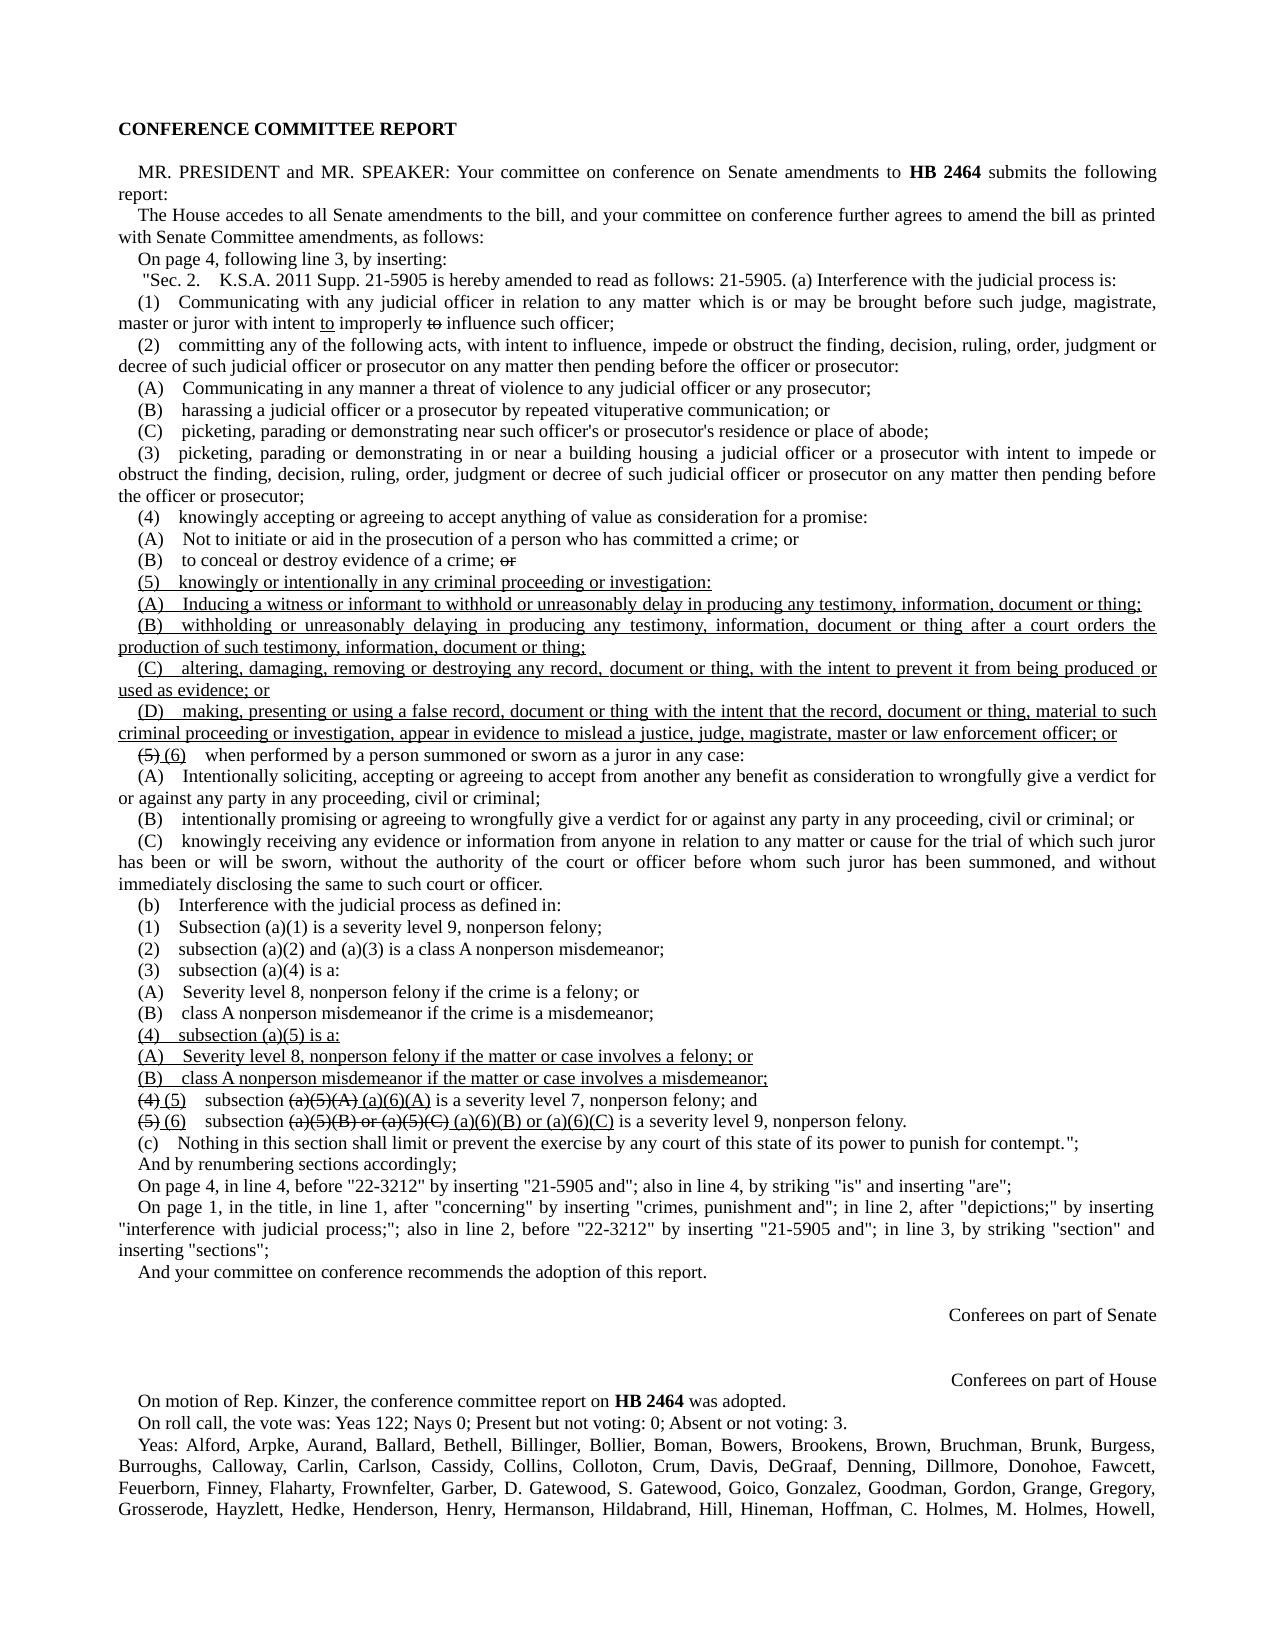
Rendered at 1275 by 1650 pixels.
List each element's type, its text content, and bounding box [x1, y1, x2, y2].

text (B) intentionally promising or agreeing to wrongfully give a verdict for or against any party in any proceeding, civil or criminal; or [118, 808, 1157, 830]
text On page 4, following line 3, by inserting: [118, 247, 1157, 269]
text (C) altering, damaging, removing or destroying any record, document or thing, with the intent to prevent it from being produced or used as evidence; or [118, 657, 1157, 700]
text (3) picketing, parading or demonstrating in or near a building housing a judicial officer or a prosecutor with intent to impede or obstruct the finding, decision, ruling, order, judgment or decree of such judicial officer or prosecutor on any matter then pending before the officer or prosecutor; [118, 442, 1157, 506]
text (5) (6) when performed by a person summoned or sworn as a juror in any case: [118, 743, 1157, 765]
text (1) Subsection (a)(1) is a severity level 9, nonperson felony; [118, 916, 1157, 937]
text Yeas: Alford, Arpke, Aurand, Ballard, Bethell, Billinger, Bollier, Boman, Bowers, Brookens, Brown, Bruchman, Brunk, Burgess, Burroughs, Calloway, Carlin, Carlson, Cassidy, Collins, Colloton, Crum, Davis, DeGraaf, Denning, Dillmore, Donohoe, Fawcett, Feuerborn, Finney, Flaharty, Frownfelter, Garber, D. Gatewood, S. Gatewood, Goico, Gonzalez, Goodman, Gordon, Grange, Gregory, Grosserode, Hayzlett, Hedke, Henderson, Henry, Hermanson, Hildabrand, Hill, Hineman, Hoffman, C. Holmes, M. Holmes, Howell, [118, 1433, 1157, 1520]
text And your committee on conference recommends the adoption of this report. [118, 1261, 1157, 1282]
text (2) committing any of the following acts, with intent to influence, impede or obstruct the finding, decision, ruling, order, judgment or decree of such judicial officer or prosecutor on any matter then pending before the officer or prosecutor: [118, 334, 1157, 377]
text (B) withholding or unreasonably delaying in producing any testimony, information, document or thing after a court orders the production of such testimony, information, document or thing; [118, 614, 1157, 657]
text (4) (5) subsection (a)(5)(A) (a)(6)(A) is a severity level 7, nonperson felony; and [118, 1088, 1157, 1110]
text CONFERENCE COMMITTEE REPORT [118, 118, 1157, 140]
text On motion of Rep. Kinzer, the conference committee report on HB 2464 was adopted. [118, 1390, 1157, 1412]
text MR. PRESIDENT and MR. SPEAKER: Your committee on conference on Senate amendments to HB 2464 submits the following report: [118, 161, 1157, 204]
text (A) Inducing a witness or informant to withhold or unreasonably delay in producing any testimony, information, document or thing; [118, 592, 1157, 614]
text (c) Nothing in this section shall limit or prevent the exercise by any court of this state of its power to punish for contempt."; [118, 1132, 1157, 1153]
text On page 4, in line 4, before "22-3212" by inserting "21-5905 and"; also in line 4, by striking "is" and inserting "are"; [118, 1175, 1157, 1196]
text And by renumbering sections accordingly; [118, 1153, 1157, 1175]
text (4) subsection (a)(5) is a: [118, 1024, 1157, 1045]
text (1) Communicating with any judicial officer in relation to any matter which is or may be brought before such judge, magistrate, master or juror with intent to improperly to influence such officer; [118, 291, 1157, 334]
text (C) picketing, parading or demonstrating near such officer's or prosecutor's residence or place of abode; [118, 420, 1157, 442]
text (D) making, presenting or using a false record, document or thing with the intent that the record, document or thing, material to such criminal proceeding or investigation, appear in evidence to mislead a justice, judge, magistrate, master or law enforcement officer; or [118, 700, 1157, 743]
text (2) subsection (a)(2) and (a)(3) is a class A nonperson misdemeanor; [118, 937, 1157, 959]
text (A) Intentionally soliciting, accepting or agreeing to accept from another any benefit as consideration to wrongfully give a verdict for or against any party in any proceeding, civil or criminal; [118, 765, 1157, 808]
text On roll call, the vote was: Yeas 122; Nays 0; Present but not voting: 0; Absent or not voting: 3. [118, 1412, 1157, 1433]
text (C) knowingly receiving any evidence or information from anyone in relation to any matter or cause for the trial of which such juror has been or will be sworn, without the authority of the court or officer before whom such juror has been summoned, and without immediately disclosing the same to such court or officer. [118, 830, 1157, 894]
text "Sec. 2. K.S.A. 2011 Supp. 21-5905 is hereby amended to read as follows: 21-5905. (a) Interference with the judicial process is: [118, 269, 1157, 291]
text Conferees on part of House [118, 1369, 1157, 1390]
text (B) class A nonperson misdemeanor if the matter or case involves a misdemeanor; [118, 1067, 1157, 1088]
text On page 1, in the title, in line 1, after "concerning" by inserting "crimes, punishment and"; in line 2, after "depictions;" by inserting "interference with judicial process;"; also in line 2, before "22-3212" by inserting "21-5905 and"; in line 3, by striking "section" and inserting "sections"; [118, 1196, 1157, 1261]
text (A) Severity level 8, nonperson felony if the matter or case involves a felony; or [118, 1045, 1157, 1067]
text (B) class A nonperson misdemeanor if the crime is a misdemeanor; [118, 1002, 1157, 1024]
text The House accedes to all Senate amendments to the bill, and your committee on conference further agrees to amend the bill as printed with Senate Committee amendments, as follows: [118, 204, 1157, 247]
text (b) Interference with the judicial process as defined in: [118, 894, 1157, 916]
text (A) Severity level 8, nonperson felony if the crime is a felony; or [118, 981, 1157, 1002]
text (A) Not to initiate or aid in the prosecution of a person who has committed a crime; or [118, 528, 1157, 549]
text (A) Communicating in any manner a threat of violence to any judicial officer or any prosecutor; [118, 377, 1157, 398]
text Conferees on part of Senate [118, 1304, 1157, 1326]
text (5) knowingly or intentionally in any criminal proceeding or investigation: [118, 571, 1157, 592]
text (B) harassing a judicial officer or a prosecutor by repeated vituperative communication; or [118, 398, 1157, 420]
text (5) (6) subsection (a)(5)(B) or (a)(5)(C) (a)(6)(B) or (a)(6)(C) is a severity level 9, nonperson felony. [118, 1110, 1157, 1132]
text (3) subsection (a)(4) is a: [118, 959, 1157, 981]
text (4) knowingly accepting or agreeing to accept anything of value as consideration for a promise: [118, 506, 1157, 528]
text (B) to conceal or destroy evidence of a crime; or [118, 549, 1157, 571]
